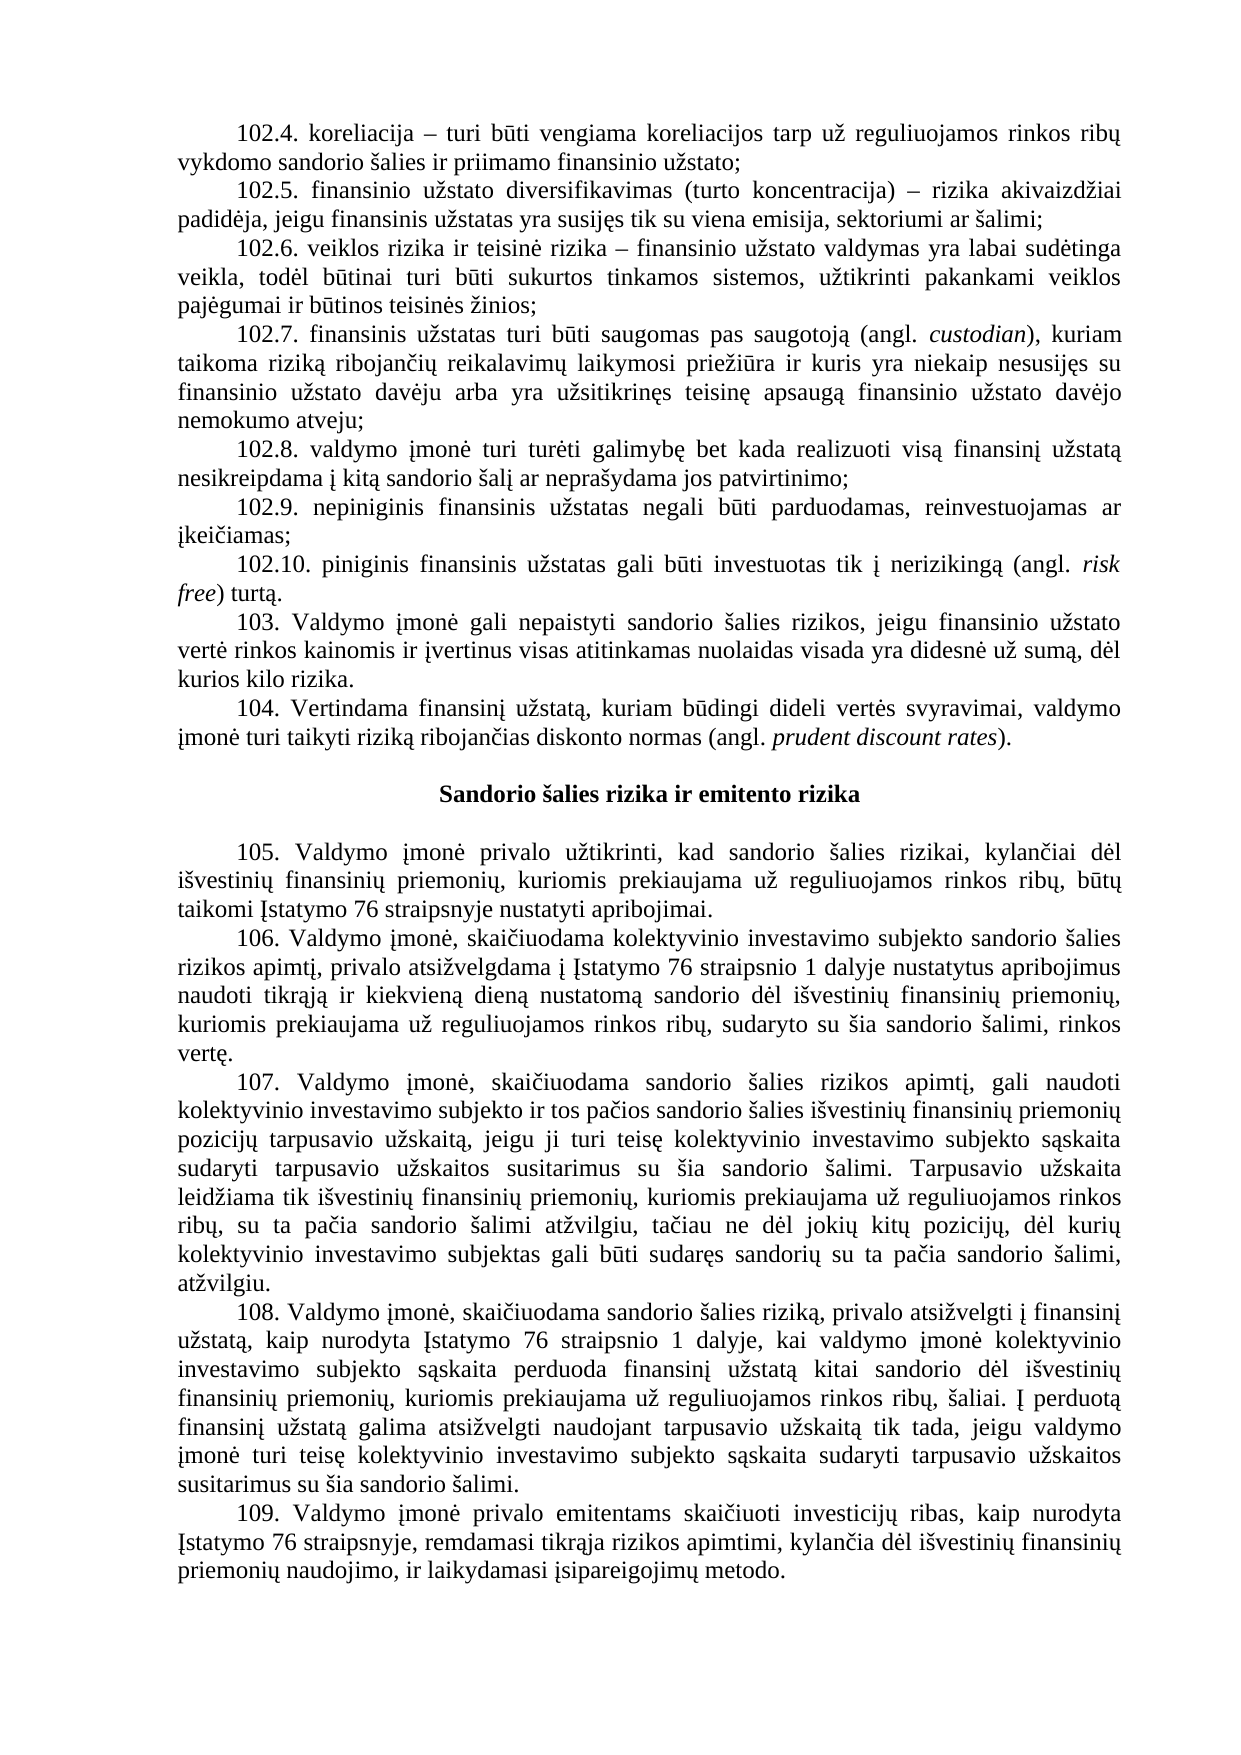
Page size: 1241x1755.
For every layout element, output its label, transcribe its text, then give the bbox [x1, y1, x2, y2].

text 109. Valdymo įmonė privalo emitentams skaičiuoti investicijų ribas, kaip nurodyta Įstatymo 76 straipsnyje, remdamasi tikrąja rizikos apimtimi, kylančia dėl išvestinių finansinių priemonių naudojimo, ir laikydamasi įsipareigojimų metodo. [177, 1498, 1122, 1584]
text 106. Valdymo įmonė, skaičiuodama kolektyvinio investavimo subjekto sandorio šalies rizikos apimtį, privalo atsižvelgdama į Įstatymo 76 straipsnio 1 dalyje nustatytus apribojimus naudoti tikrąją ir kiekvieną dieną nustatomą sandorio dėl išvestinių finansinių priemonių, kuriomis prekiaujama už reguliuojamos rinkos ribų, sudaryto su šia sandorio šalimi, rinkos vertę. [177, 923, 1122, 1067]
text 102.5. finansinio užstato diversifikavimas (turto koncentracija) – rizika akivaizdžiai padidėja, jeigu finansinis užstatas yra susijęs tik su viena emisija, sektoriumi ar šalimi; [177, 176, 1122, 233]
text 102.7. finansinis užstatas turi būti saugomas pas saugotoją (angl. custodian), kuriam taikoma riziką ribojančių reikalavimų laikymosi priežiūra ir kuris yra niekaip nesusijęs su finansinio užstato davėju arba yra užsitikrinęs teisinę apsaugą finansinio užstato davėjo nemokumo atveju; [177, 319, 1122, 434]
text 102.8. valdymo įmonė turi turėti galimybę bet kada realizuoti visą finansinį užstatą nesikreipdama į kitą sandorio šalį ar neprašydama jos patvirtinimo; [177, 434, 1122, 492]
text 107. Valdymo įmonė, skaičiuodama sandorio šalies rizikos apimtį, gali naudoti kolektyvinio investavimo subjekto ir tos pačios sandorio šalies išvestinių finansinių priemonių pozicijų tarpusavio užskaitą, jeigu ji turi teisę kolektyvinio investavimo subjekto sąskaita sudaryti tarpusavio užskaitos susitarimus su šia sandorio šalimi. Tarpusavio užskaita leidžiama tik išvestinių finansinių priemonių, kuriomis prekiaujama už reguliuojamos rinkos ribų, su ta pačia sandorio šalimi atžvilgiu, tačiau ne dėl jokių kitų pozicijų, dėl kurių kolektyvinio investavimo subjektas gali būti sudaręs sandorių su ta pačia sandorio šalimi, atžvilgiu. [177, 1067, 1122, 1297]
text 102.4. koreliacija – turi būti vengiama koreliacijos tarp už reguliuojamos rinkos ribų vykdomo sandorio šalies ir priimamo finansinio užstato; [177, 118, 1122, 176]
text 102.9. nepiniginis finansinis užstatas negali būti parduodamas, reinvestuojamas ar įkeičiamas; [177, 492, 1122, 549]
text 102.10. piniginis finansinis užstatas gali būti investuotas tik į nerizikingą (angl. risk free) turtą. [177, 549, 1122, 607]
text 103. Valdymo įmonė gali nepaistyti sandorio šalies rizikos, jeigu finansinio užstato vertė rinkos kainomis ir įvertinus visas atitinkamas nuolaidas visada yra didesnė už sumą, dėl kurios kilo rizika. [177, 607, 1122, 693]
text 102.6. veiklos rizika ir teisinė rizika – finansinio užstato valdymas yra labai sudėtinga veikla, todėl būtinai turi būti sukurtos tinkamos sistemos, užtikrinti pakankami veiklos pajėgumai ir būtinos teisinės žinios; [177, 233, 1122, 319]
text 104. Vertindama finansinį užstatą, kuriam būdingi dideli vertės svyravimai, valdymo įmonė turi taikyti riziką ribojančias diskonto normas (angl. prudent discount rates). [177, 693, 1122, 751]
text 105. Valdymo įmonė privalo užtikrinti, kad sandorio šalies rizikai, kylančiai dėl išvestinių finansinių priemonių, kuriomis prekiaujama už reguliuojamos rinkos ribų, būtų taikomi Įstatymo 76 straipsnyje nustatyti apribojimai. [177, 837, 1122, 923]
text Sandorio šalies rizika ir emitento rizika [177, 779, 1122, 808]
text 108. Valdymo įmonė, skaičiuodama sandorio šalies riziką, privalo atsižvelgti į finansinį užstatą, kaip nurodyta Įstatymo 76 straipsnio 1 dalyje, kai valdymo įmonė kolektyvinio investavimo subjekto sąskaita perduoda finansinį užstatą kitai sandorio dėl išvestinių finansinių priemonių, kuriomis prekiaujama už reguliuojamos rinkos ribų, šaliai. Į perduotą finansinį užstatą galima atsižvelgti naudojant tarpusavio užskaitą tik tada, jeigu valdymo įmonė turi teisę kolektyvinio investavimo subjekto sąskaita sudaryti tarpusavio užskaitos susitarimus su šia sandorio šalimi. [177, 1297, 1122, 1498]
